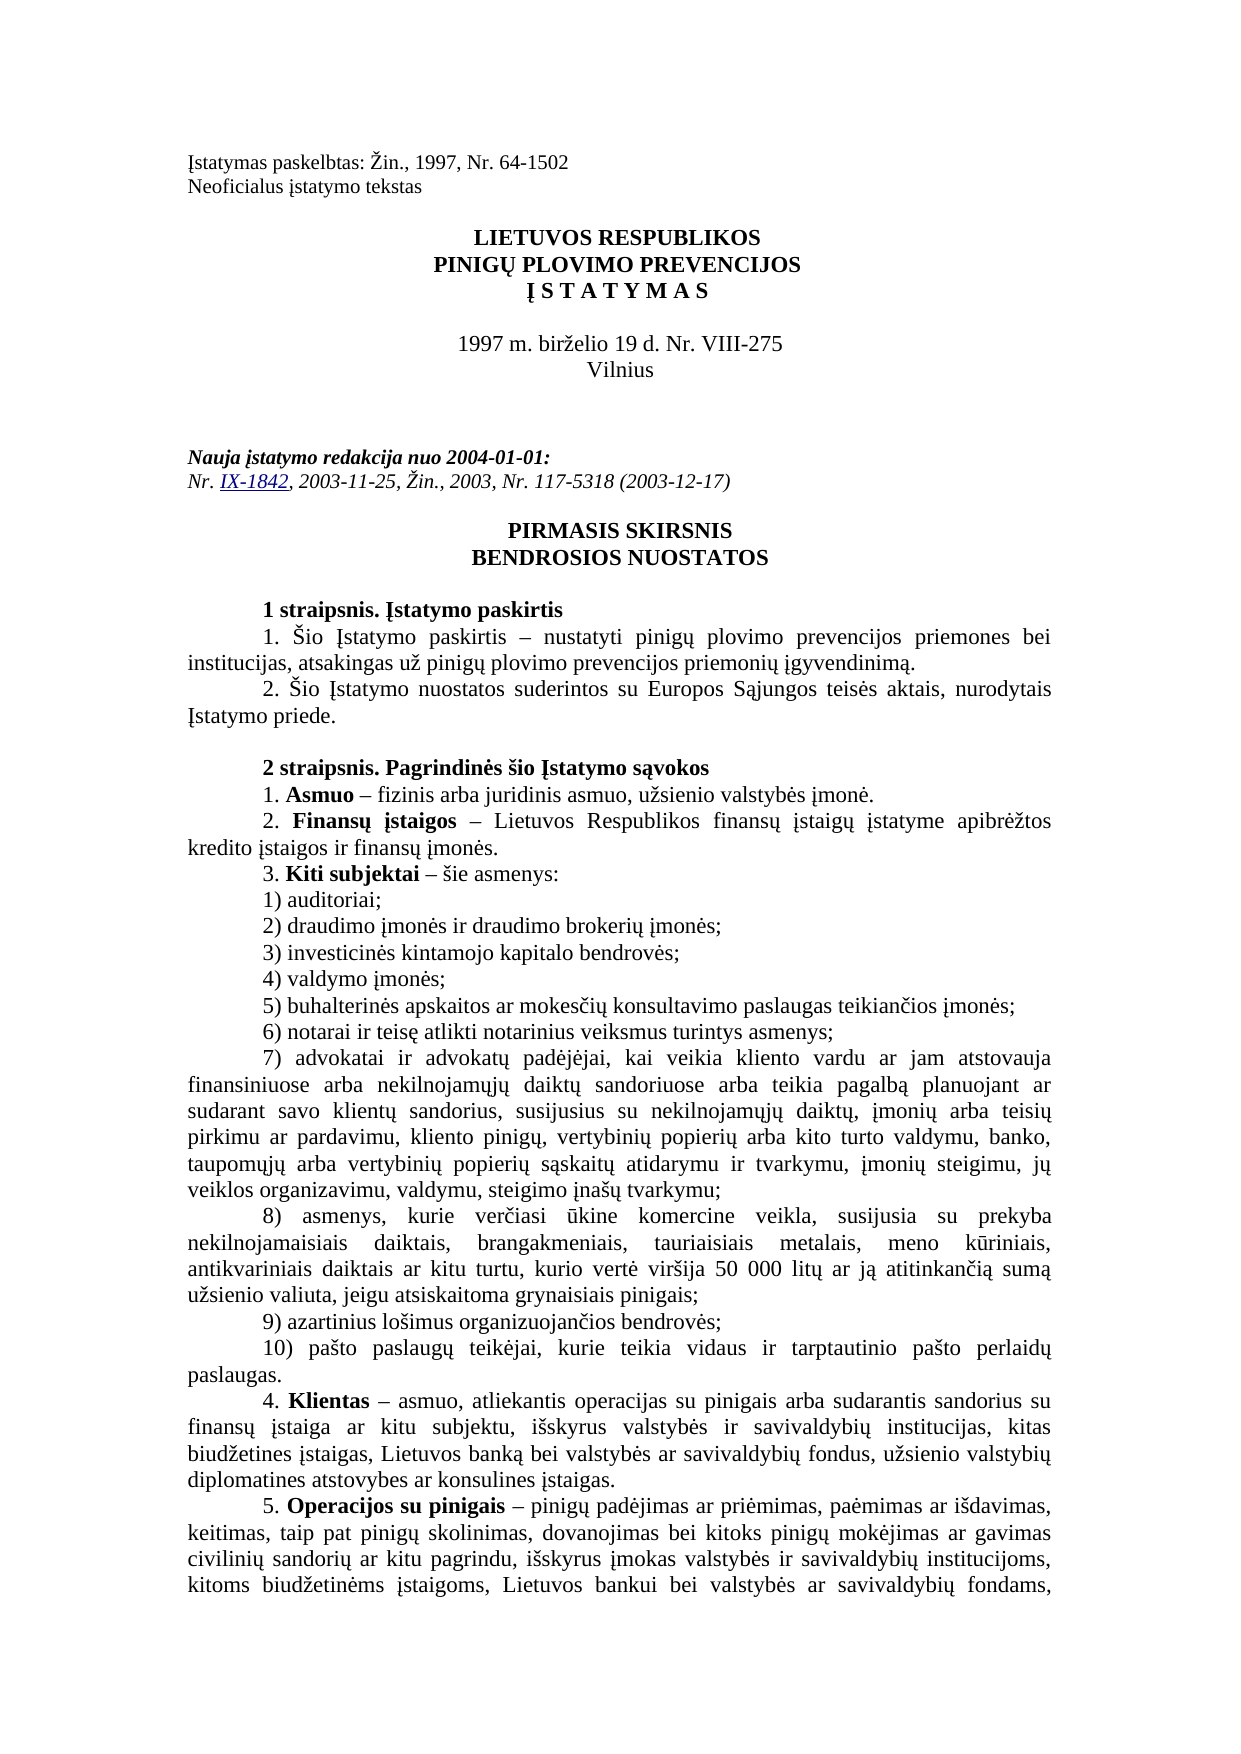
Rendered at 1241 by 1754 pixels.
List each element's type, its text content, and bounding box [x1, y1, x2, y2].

text 1 straipsnis. Įstatymo paskirtis [187, 596, 1053, 623]
text Nauja įstatymo redakcija nuo 2004-01-01: [187, 445, 1053, 469]
text 3. Kiti subjektai – šie asmenys: [187, 860, 1053, 886]
text LIETUVOS RESPUBLIKOS [187, 224, 1053, 251]
text 4. Klientas – asmuo, atliekantis operacijas su pinigais arba sudarantis sandorius su finansų įstaiga ar kitu subjektu, išskyrus valstybės ir savivaldybių institucijas, kitas biudžetines įstaigas, Lietuvos banką bei valstybės ar savivaldybių fondus, užsienio valstybių diplomatines atstovybes ar konsulines įstaigas. [187, 1387, 1053, 1492]
text 2) draudimo įmonės ir draudimo brokerių įmonės; [187, 913, 1053, 939]
text 10) pašto paslaugų teikėjai, kurie teikia vidaus ir tarptautinio pašto perlaidų paslaugas. [187, 1334, 1053, 1387]
text Neoficialus įstatymo tekstas [187, 174, 1053, 198]
text Į S T A T Y M A S [187, 277, 1053, 303]
text 1. Asmuo – fizinis arba juridinis asmuo, užsienio valstybės įmonė. [187, 781, 1053, 807]
text 1) auditoriai; [187, 886, 1053, 913]
text 2 straipsnis. Pagrindinės šio Įstatymo sąvokos [187, 754, 1053, 781]
text BENDROSIOS NUOSTATOS [187, 544, 1053, 570]
text 2. Finansų įstaigos – Lietuvos Respublikos finansų įstaigų įstatyme apibrėžtos kredito įstaigos ir finansų įmonės. [187, 807, 1053, 860]
text 7) advokatai ir advokatų padėjėjai, kai veikia kliento vardu ar jam atstovauja finansiniuose arba nekilnojamųjų daiktų sandoriuose arba teikia pagalbą planuojant ar sudarant savo klientų sandorius, susijusius su nekilnojamųjų daiktų, įmonių arba teisių pirkimu ar pardavimu, kliento pinigų, vertybinių popierių arba kito turto valdymu, banko, taupomųjų arba vertybinių popierių sąskaitų atidarymu ir tvarkymu, įmonių steigimu, jų veiklos organizavimu, valdymu, steigimo įnašų tvarkymu; [187, 1044, 1053, 1202]
text 9) azartinius lošimus organizuojančios bendrovės; [187, 1308, 1053, 1334]
text 4) valdymo įmonės; [187, 965, 1053, 992]
text Nr. IX-1842, 2003-11-25, Žin., 2003, Nr. 117-5318 (2003-12-17) [187, 469, 1053, 493]
text Įstatymas paskelbtas: Žin., 1997, Nr. 64-1502 [187, 150, 1053, 174]
text 1997 m. birželio 19 d. Nr. VIII-275 Vilnius [187, 330, 1053, 383]
text 5. Operacijos su pinigais – pinigų padėjimas ar priėmimas, paėmimas ar išdavimas, keitimas, taip pat pinigų skolinimas, dovanojimas bei kitoks pinigų mokėjimas ar gavimas civilinių sandorių ar kitu pagrindu, išskyrus įmokas valstybės ir savivaldybių institucijoms, kitoms biudžetinėms įstaigoms, Lietuvos bankui bei valstybės ar savivaldybių fondams, [187, 1492, 1053, 1598]
text 8) asmenys, kurie verčiasi ūkine komercine veikla, susijusia su prekyba nekilnojamaisiais daiktais, brangakmeniais, tauriaisiais metalais, meno kūriniais, antikvariniais daiktais ar kitu turtu, kurio vertė viršija 50 000 litų ar ją atitinkančią sumą užsienio valiuta, jeigu atsiskaitoma grynaisiais pinigais; [187, 1202, 1053, 1308]
subtitle PIRMASIS SKIRSNIS [187, 517, 1053, 544]
text 1. Šio Įstatymo paskirtis – nustatyti pinigų plovimo prevencijos priemones bei institucijas, atsakingas už pinigų plovimo prevencijos priemonių įgyvendinimą. [187, 623, 1053, 675]
text 6) notarai ir teisę atlikti notarinius veiksmus turintys asmenys; [187, 1018, 1053, 1044]
text PINIGŲ PLOVIMO PREVENCIJOS [187, 251, 1053, 277]
text 5) buhalterinės apskaitos ar mokesčių konsultavimo paslaugas teikiančios įmonės; [187, 992, 1053, 1018]
text 2. Šio Įstatymo nuostatos suderintos su Europos Sąjungos teisės aktais, nurodytais Įstatymo priede. [187, 675, 1053, 728]
text 3) investicinės kintamojo kapitalo bendrovės; [187, 939, 1053, 965]
